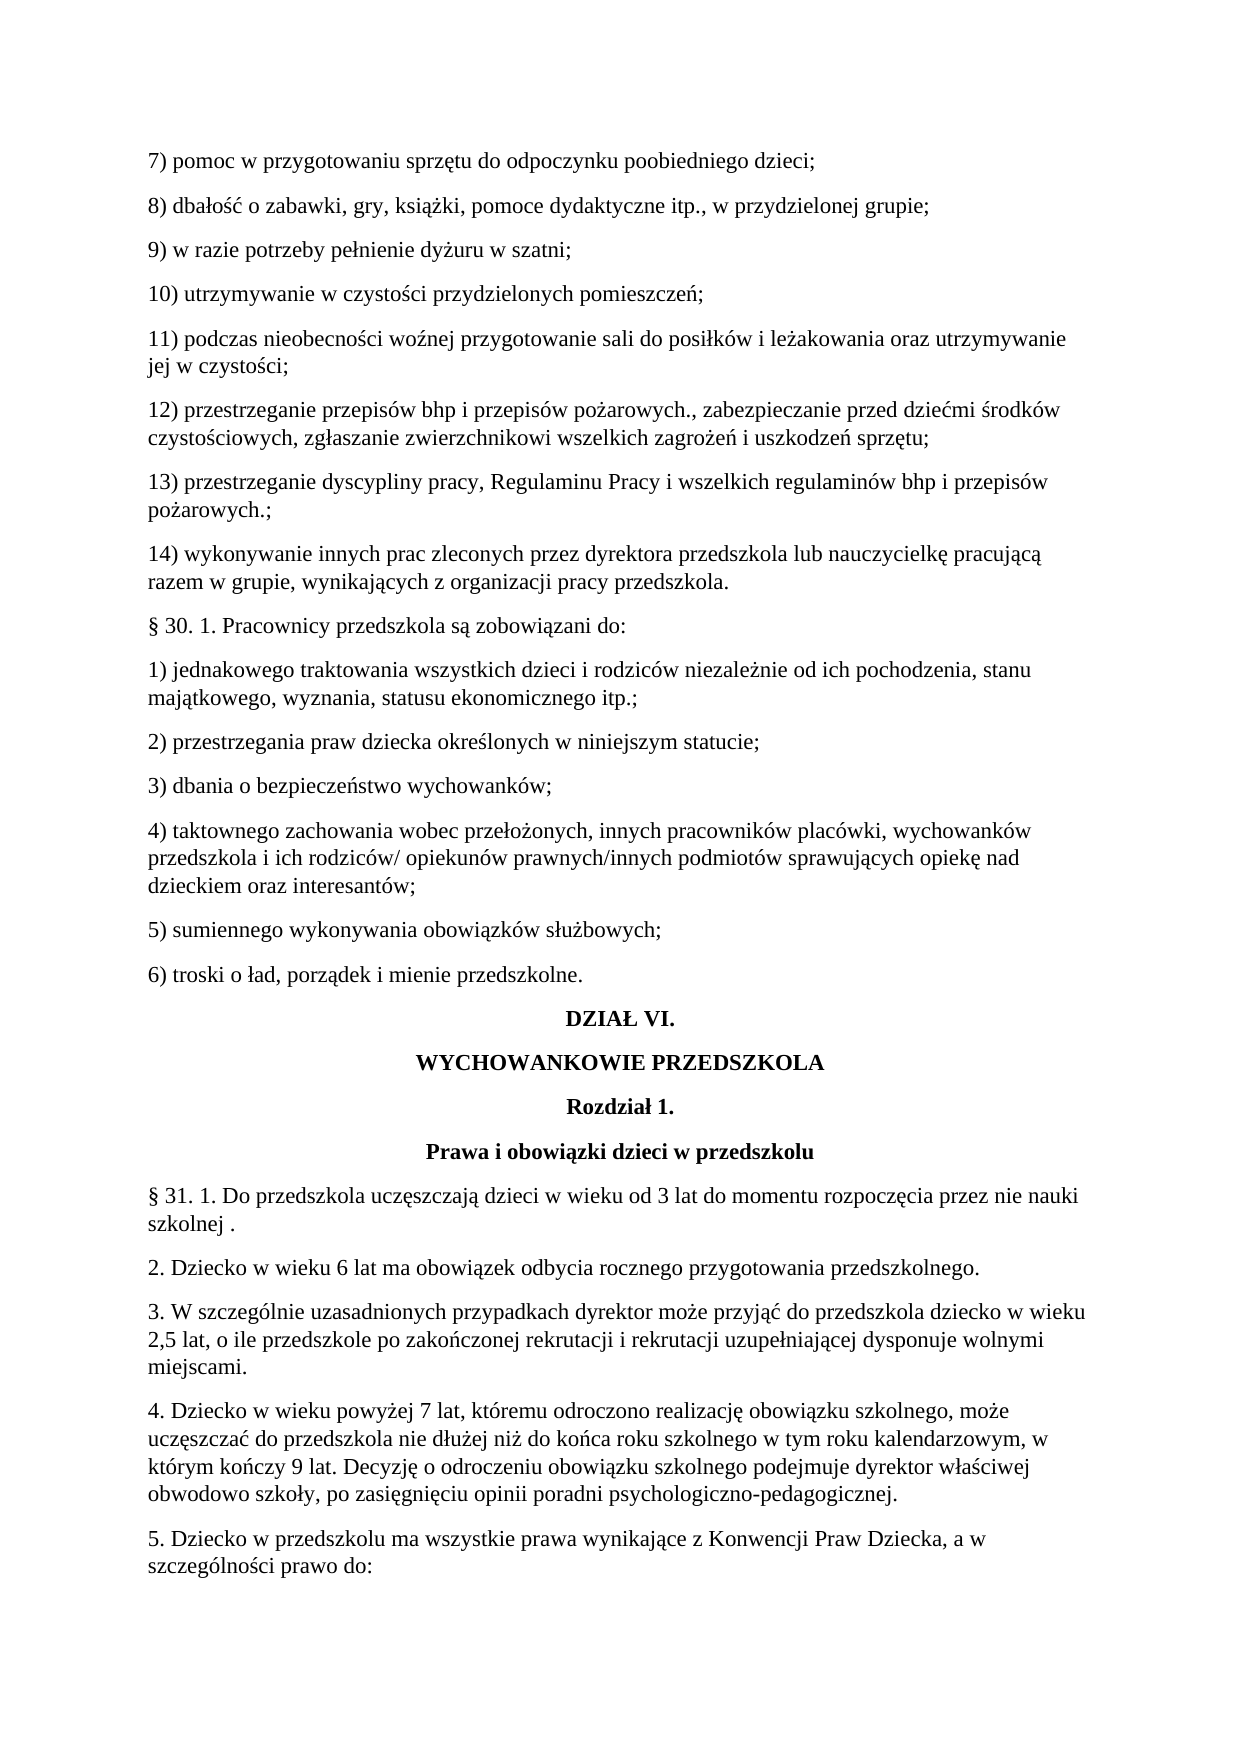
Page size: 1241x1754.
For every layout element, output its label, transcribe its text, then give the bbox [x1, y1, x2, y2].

text 12) przestrzeganie przepisów bhp i przepisów pożarowych., zabezpieczanie przed dziećmi środków czystościowych, zgłaszanie zwierzchnikowi wszelkich zagrożeń i uszkodzeń sprzętu; [148, 397, 1093, 451]
text 2) przestrzegania praw dziecka określonych w niniejszym statucie; [148, 728, 1093, 755]
text 4) taktownego zachowania wobec przełożonych, innych pracowników placówki, wychowanków przedszkola i ich rodziców/ opiekunów prawnych/innych podmiotów sprawujących opiekę nad dzieckiem oraz interesantów; [148, 817, 1093, 898]
text 5. Dziecko w przedszkolu ma wszystkie prawa wynikające z Konwencji Praw Dziecka, a w szczególności prawo do: [148, 1525, 1093, 1579]
text 13) przestrzeganie dyscypliny pracy, Regulaminu Pracy i wszelkich regulaminów bhp i przepisów pożarowych.; [148, 468, 1093, 522]
text 3) dbania o bezpieczeństwo wychowanków; [148, 773, 1093, 799]
text 2. Dziecko w wieku 6 lat ma obowiązek odbycia rocznego przygotowania przedszkolnego. [148, 1254, 1093, 1280]
text § 30. 1. Pracownicy przedszkola są zobowiązani do: [148, 612, 1093, 638]
text 1) jednakowego traktowania wszystkich dzieci i rodziców niezależnie od ich pochodzenia, stanu majątkowego, wyznania, statusu ekonomicznego itp.; [148, 656, 1093, 710]
text § 31. 1. Do przedszkola uczęszczają dzieci w wieku od 3 lat do momentu rozpoczęcia przez nie nauki szkolnej . [148, 1182, 1093, 1236]
text 10) utrzymywanie w czystości przydzielonych pomieszczeń; [148, 280, 1093, 307]
text 11) podczas nieobecności woźnej przygotowanie sali do posiłków i leżakowania oraz utrzymywanie jej w czystości; [148, 325, 1093, 379]
text Prawa i obowiązki dzieci w przedszkolu [148, 1138, 1093, 1164]
text Rozdział 1. [148, 1093, 1093, 1120]
text 4. Dziecko w wieku powyżej 7 lat, któremu odroczono realizację obowiązku szkolnego, może uczęszczać do przedszkola nie dłużej niż do końca roku szkolnego w tym roku kalendarzowym, w którym kończy 9 lat. Decyzję o odroczeniu obowiązku szkolnego podejmuje dyrektor właściwej obwodowo szkoły, po zasięgnięciu opinii poradni psychologiczno-pedagogicznej. [148, 1398, 1093, 1507]
text WYCHOWANKOWIE PRZEDSZKOLA [148, 1049, 1093, 1076]
text DZIAŁ VI. [148, 1005, 1093, 1031]
text 3. W szczególnie uzasadnionych przypadkach dyrektor może przyjąć do przedszkola dziecko w wieku 2,5 lat, o ile przedszkole po zakończonej rekrutacji i rekrutacji uzupełniającej dysponuje wolnymi miejscami. [148, 1298, 1093, 1380]
text 14) wykonywanie innych prac zleconych przez dyrektora przedszkola lub nauczycielkę pracującą razem w grupie, wynikających z organizacji pracy przedszkola. [148, 540, 1093, 594]
text 5) sumiennego wykonywania obowiązków służbowych; [148, 916, 1093, 943]
text 7) pomoc w przygotowaniu sprzętu do odpoczynku poobiedniego dzieci; [148, 148, 1093, 174]
text 6) troski o ład, porządek i mienie przedszkolne. [148, 961, 1093, 987]
text 9) w razie potrzeby pełnienie dyżuru w szatni; [148, 236, 1093, 262]
text 8) dbałość o zabawki, gry, książki, pomoce dydaktyczne itp., w przydzielonej grupie; [148, 192, 1093, 218]
